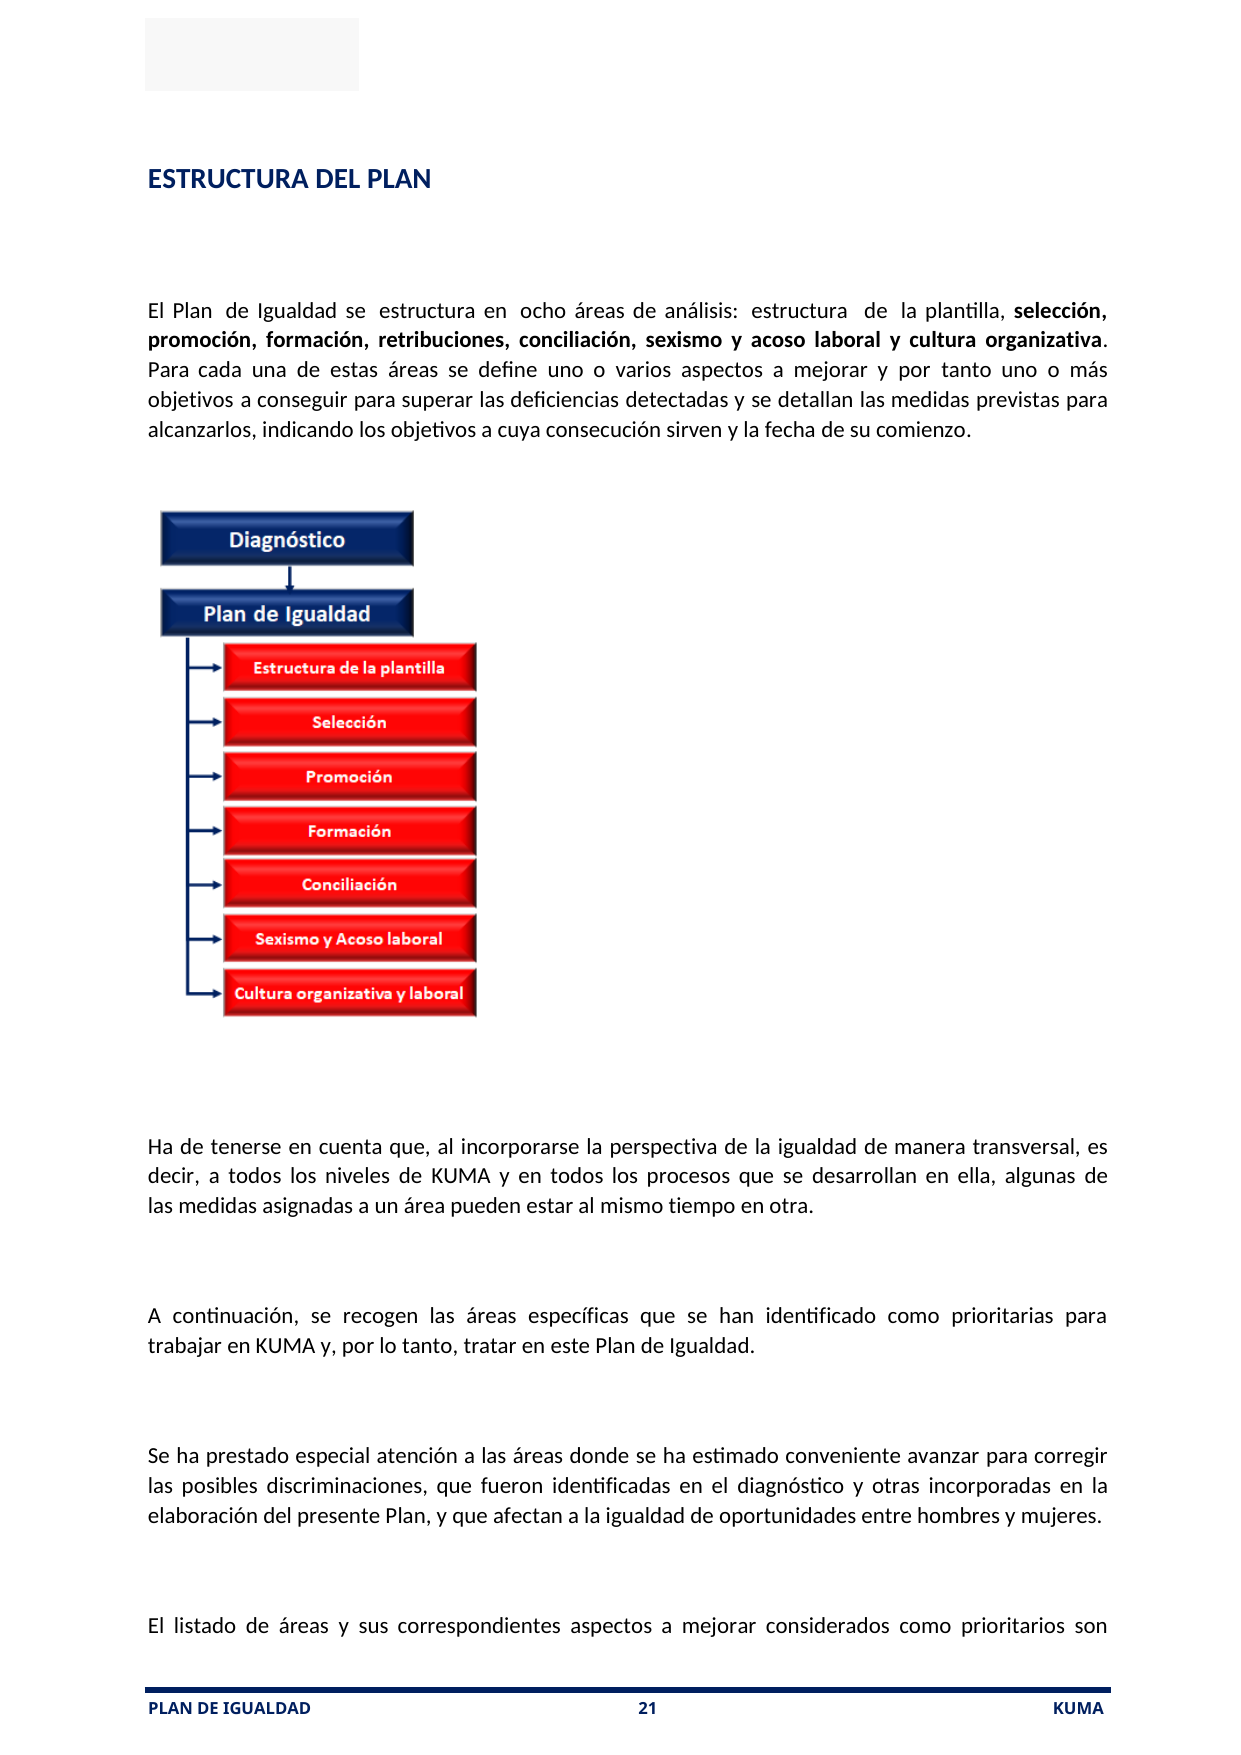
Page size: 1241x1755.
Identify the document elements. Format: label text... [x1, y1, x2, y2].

text A continuación, se recogen las áreas específicas que se han identificado como prioritarias para trabajar en KUMA y, por lo tanto, tratar en este Plan de Igualdad. [148, 1301, 1108, 1359]
text El Plan de Igualdad se estructura en ocho áreas de análisis: estructura de la plantilla, selección, promoción, formación, retribuciones, conciliación, sexismo y acoso laboral y cultura organizativa. Para cada una de estas áreas se define uno o varios aspectos a mejorar y por tanto uno o más objetivos a conseguir para superar las deficiencias detectadas y se detallan las medidas previstas para alcanzarlos, indicando los objetivos a cuya consecución sirven y la fecha de su comienzo. [148, 296, 1108, 443]
subtitle ESTRUCTURA DEL PLAN [148, 160, 432, 196]
text Se ha prestado especial atención a las áreas donde se ha estimado conveniente avanzar para corregir las posibles discriminaciones, que fueron identificadas en el diagnóstico y otras incorporadas en la elaboración del presente Plan, y que afectan a la igualdad de oportunidades entre hombres y mujeres. [148, 1441, 1108, 1529]
text Ha de tenerse en cuenta que, al incorporarse la perspectiva de la igualdad de manera transversal, es decir, a todos los niveles de KUMA y en todos los procesos que se desarrollan en ella, algunas de las medidas asignadas a un área pueden estar al mismo tiempo en otra. [148, 1132, 1108, 1219]
text El listado de áreas y sus correspondientes aspectos a mejorar considerados como prioritarios son [148, 1611, 1108, 1639]
